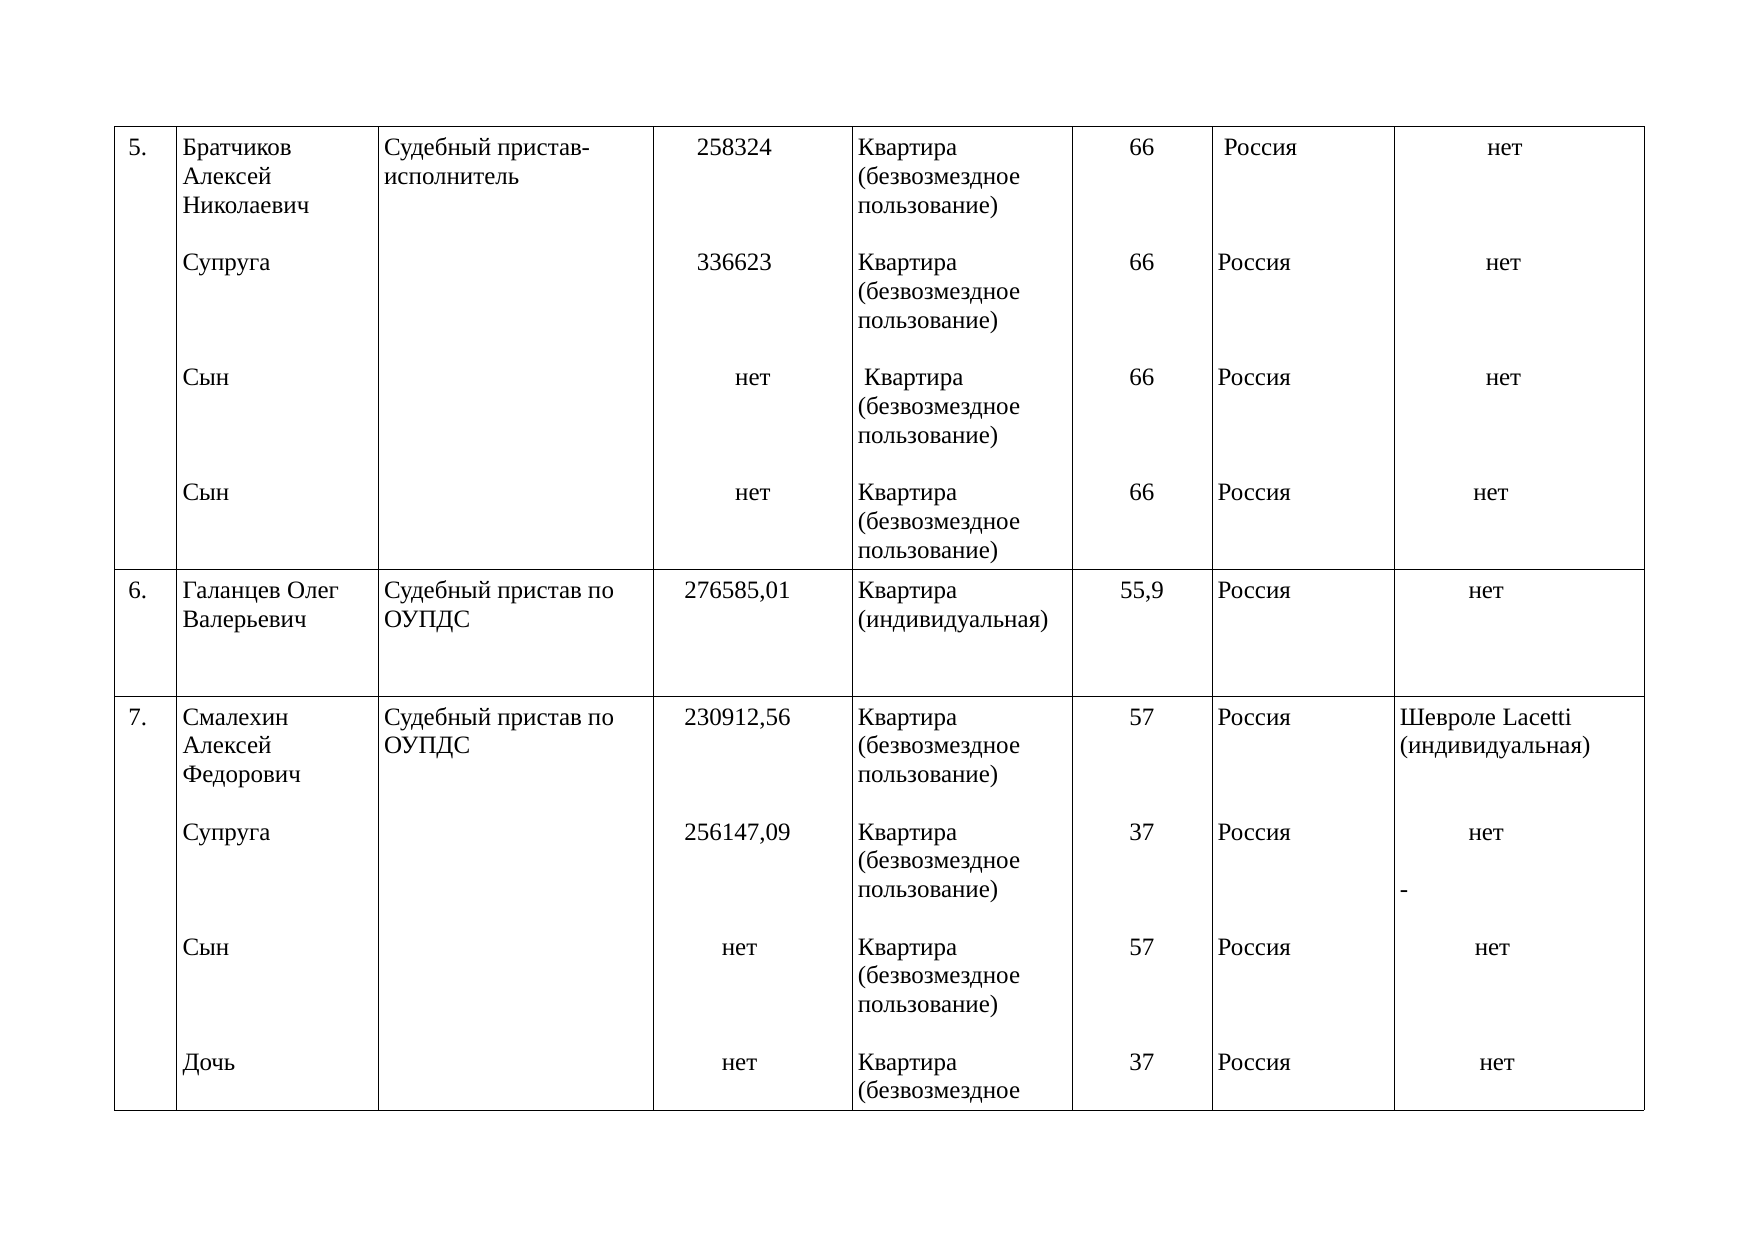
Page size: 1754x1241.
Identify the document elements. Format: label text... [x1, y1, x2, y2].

table_cell Судебный пристав-исполнитель [379, 127, 653, 569]
table_cell нет нет нет нет [1395, 127, 1644, 569]
table_cell 66 66 66 66 [1073, 127, 1212, 569]
table_cell Смалехин Алексей Федорович Супруга Сын Дочь [177, 697, 378, 1110]
table_cell Квартира (индивидуальная) [853, 570, 1072, 696]
table_cell 230912,56 256147,09 нет нет [654, 697, 852, 1110]
table_cell 276585,01 [654, 570, 852, 696]
table_cell нет [1395, 570, 1644, 696]
table_cell Галанцев Олег Валерьевич [177, 570, 378, 696]
table_cell Квартира (безвозмездное пользо­вание) Квартира (безвозмездное пользо­вание) Квартира (безвозмездное пользо­вание) Квартира (безвозмездное [853, 697, 1072, 1110]
table_cell Россия [1213, 570, 1394, 696]
table_cell Судебный пристав по ОУПДС [379, 570, 653, 696]
table_cell Братчиков Алексей Николаевич Супруга Сын Сын [177, 127, 378, 569]
table_cell [115, 570, 176, 696]
table_cell Россия Россия Россия Россия [1213, 127, 1394, 569]
table_cell Судебный пристав по ОУПДС [379, 697, 653, 1110]
table_cell Квартира (безвозмездное пользо­вание) Квартира (безвозмездное пользо­вание) Квартира (безвозмездное пользо­вание) Квартира (безвозмездное пользо­вание) [853, 127, 1072, 569]
table_cell 57 37 57 37 [1073, 697, 1212, 1110]
table_cell [115, 127, 176, 569]
table_cell Россия Россия Россия Россия [1213, 697, 1394, 1110]
table_cell 258324 336623 нет нет [654, 127, 852, 569]
table_cell Шевроле Lacetti (индивидуальная) нет - нет нет [1395, 697, 1644, 1110]
table_cell [115, 697, 176, 1110]
table_cell 55,9 [1073, 570, 1212, 696]
